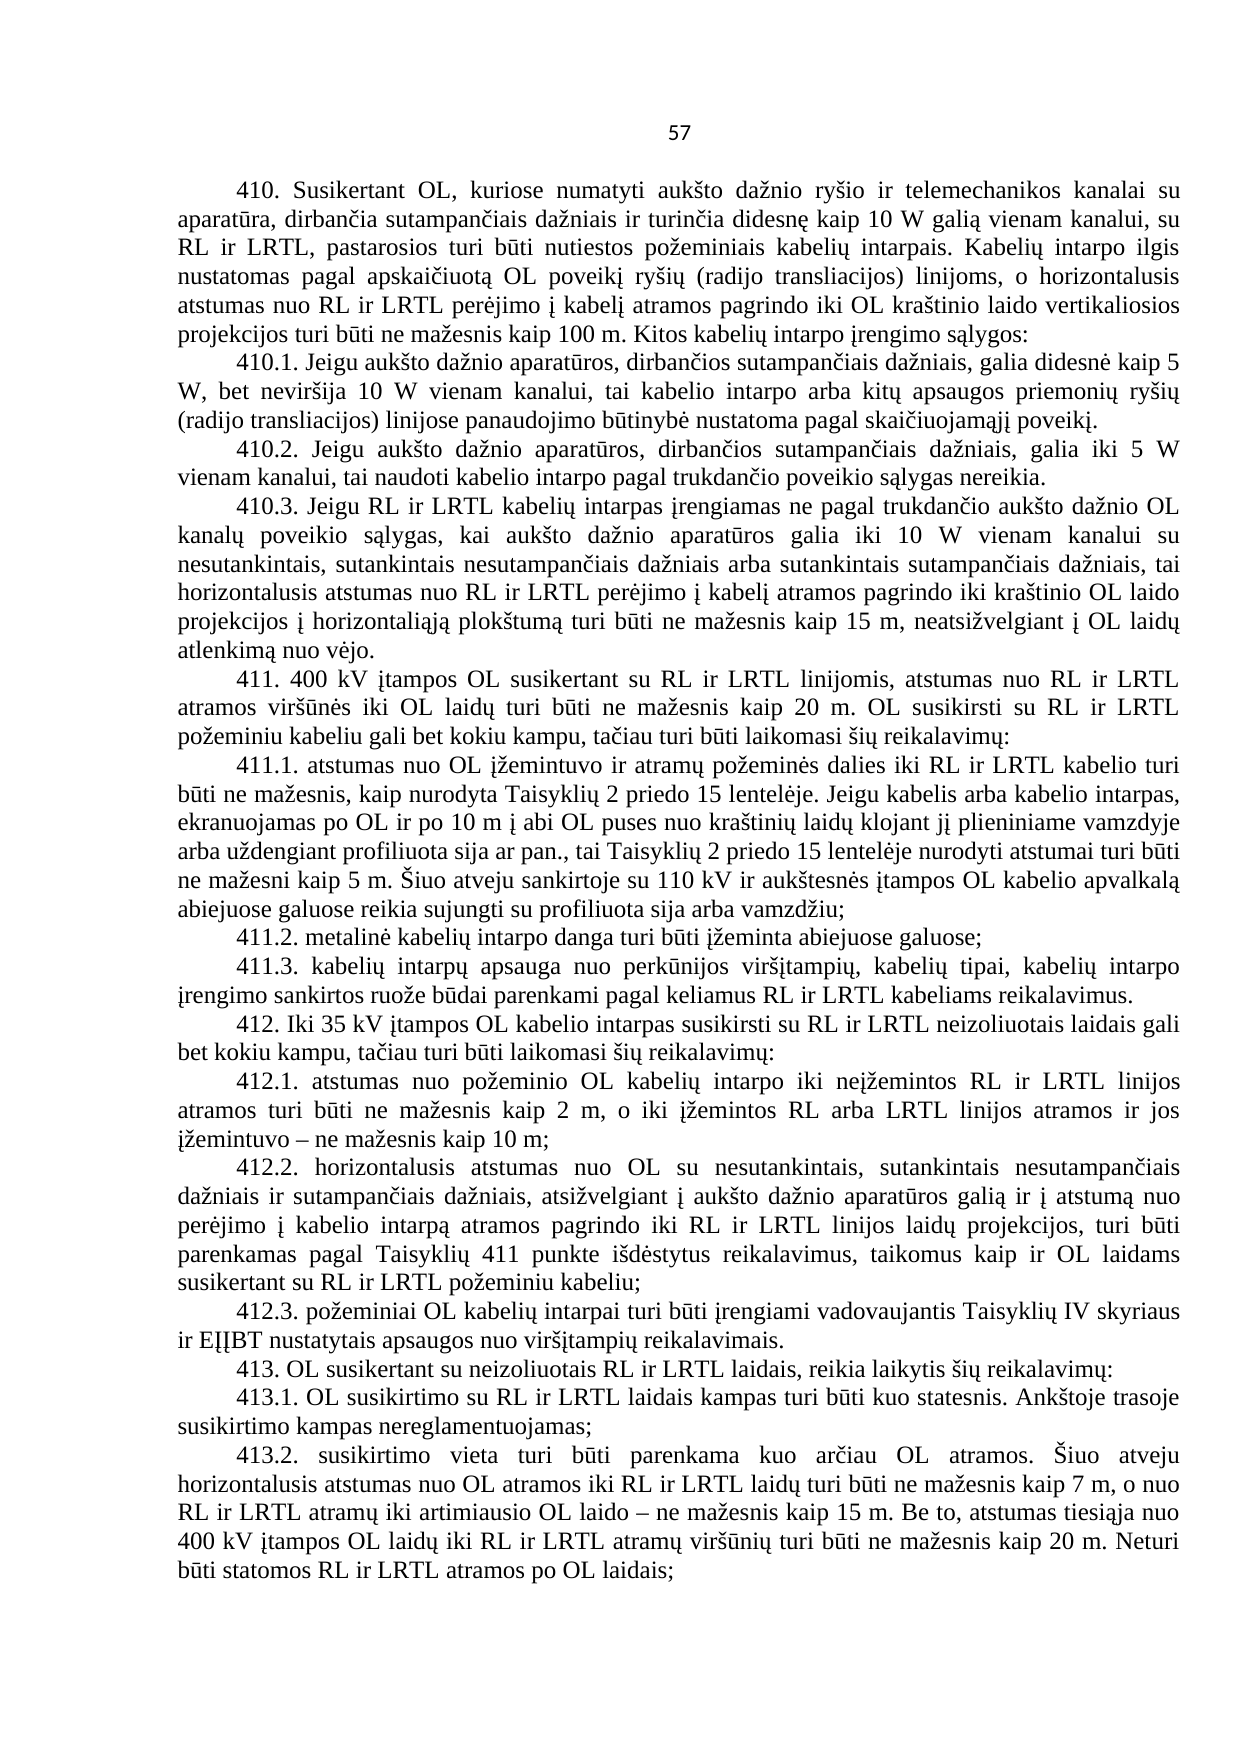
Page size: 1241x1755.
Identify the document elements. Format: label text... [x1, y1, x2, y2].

text 411.2. metalinė kabelių intarpo danga turi būti įžeminta abiejuose galuose; [177, 922, 1181, 951]
text 412.1. atstumas nuo požeminio OL kabelių intarpo iki neįžemintos RL ir LRTL linijos atramos turi būti ne mažesnis kaip 2 m, o iki įžemintos RL arba LRTL linijos atramos ir jos įžemintuvo – ne mažesnis kaip 10 m; [177, 1066, 1181, 1152]
text 410.3. Jeigu RL ir LRTL kabelių intarpas įrengiamas ne pagal trukdančio aukšto dažnio OL kanalų poveikio sąlygas, kai aukšto dažnio aparatūros galia iki 10 W vienam kanalui su nesutankintais, sutankintais nesutampančiais dažniais arba sutankintais sutampančiais dažniais, tai horizontalusis atstumas nuo RL ir LRTL perėjimo į kabelį atramos pagrindo iki kraštinio OL laido projekcijos į horizontaliąją plokštumą turi būti ne mažesnis kaip 15 m, neatsižvelgiant į OL laidų atlenkimą nuo vėjo. [177, 491, 1181, 664]
text 413.1. OL susikirtimo su RL ir LRTL laidais kampas turi būti kuo statesnis. Ankštoje trasoje susikirtimo kampas nereglamentuojamas; [177, 1382, 1181, 1440]
text 412.2. horizontalusis atstumas nuo OL su nesutankintais, sutankintais nesutampančiais dažniais ir sutampančiais dažniais, atsižvelgiant į aukšto dažnio aparatūros galią ir į atstumą nuo perėjimo į kabelio intarpą atramos pagrindo iki RL ir LRTL linijos laidų projekcijos, turi būti parenkamas pagal Taisyklių 411 punkte išdėstytus reikalavimus, taikomus kaip ir OL laidams susikertant su RL ir LRTL požeminiu kabeliu; [177, 1152, 1181, 1296]
text 411.3. kabelių intarpų apsauga nuo perkūnijos viršįtampių, kabelių tipai, kabelių intarpo įrengimo sankirtos ruože būdai parenkami pagal keliamus RL ir LRTL kabeliams reikalavimus. [177, 951, 1181, 1009]
text 412.3. požeminiai OL kabelių intarpai turi būti įrengiami vadovaujantis Taisyklių IV skyriaus ir EĮĮBT nustatytais apsaugos nuo viršįtampių reikalavimais. [177, 1296, 1181, 1354]
text 411. 400 kV įtampos OL susikertant su RL ir LRTL linijomis, atstumas nuo RL ir LRTL atramos viršūnės iki OL laidų turi būti ne mažesnis kaip 20 m. OL susikirsti su RL ir LRTL požeminiu kabeliu gali bet kokiu kampu, tačiau turi būti laikomasi šių reikalavimų: [177, 664, 1181, 750]
text 410.2. Jeigu aukšto dažnio aparatūros, dirbančios sutampančiais dažniais, galia iki 5 W vienam kanalui, tai naudoti kabelio intarpo pagal trukdančio poveikio sąlygas nereikia. [177, 434, 1181, 491]
text 412. Iki 35 kV įtampos OL kabelio intarpas susikirsti su RL ir LRTL neizoliuotais laidais gali bet kokiu kampu, tačiau turi būti laikomasi šių reikalavimų: [177, 1009, 1181, 1066]
text 413.2. susikirtimo vieta turi būti parenkama kuo arčiau OL atramos. Šiuo atveju horizontalusis atstumas nuo OL atramos iki RL ir LRTL laidų turi būti ne mažesnis kaip 7 m, o nuo RL ir LRTL atramų iki artimiausio OL laido – ne mažesnis kaip 15 m. Be to, atstumas tiesiąja nuo 400 kV įtampos OL laidų iki RL ir LRTL atramų viršūnių turi būti ne mažesnis kaip 20 m. Neturi būti statomos RL ir LRTL atramos po OL laidais; [177, 1440, 1181, 1584]
text 411.1. atstumas nuo OL įžemintuvo ir atramų požeminės dalies iki RL ir LRTL kabelio turi būti ne mažesnis, kaip nurodyta Taisyklių 2 priedo 15 lentelėje. Jeigu kabelis arba kabelio intarpas, ekranuojamas po OL ir po 10 m į abi OL puses nuo kraštinių laidų klojant jį plieniniame vamzdyje arba uždengiant profiliuota sija ar pan., tai Taisyklių 2 priedo 15 lentelėje nurodyti atstumai turi būti ne mažesni kaip 5 m. Šiuo atveju sankirtoje su 110 kV ir aukštesnės įtampos OL kabelio apvalkalą abiejuose galuose reikia sujungti su profiliuota sija arba vamzdžiu; [177, 750, 1181, 922]
text 410.1. Jeigu aukšto dažnio aparatūros, dirbančios sutampančiais dažniais, galia didesnė kaip 5 W, bet neviršija 10 W vienam kanalui, tai kabelio intarpo arba kitų apsaugos priemonių ryšių (radijo transliacijos) linijose panaudojimo būtinybė nustatoma pagal skaičiuojamąjį poveikį. [177, 347, 1181, 434]
text 413. OL susikertant su neizoliuotais RL ir LRTL laidais, reikia laikytis šių reikalavimų: [177, 1354, 1181, 1382]
text 410. Susikertant OL, kuriose numatyti aukšto dažnio ryšio ir telemechanikos kanalai su aparatūra, dirbančia sutampančiais dažniais ir turinčia didesnę kaip 10 W galią vienam kanalui, su RL ir LRTL, pastarosios turi būti nutiestos požeminiais kabelių intarpais. Kabelių intarpo ilgis nustatomas pagal apskaičiuotą OL poveikį ryšių (radijo transliacijos) linijoms, o horizontalusis atstumas nuo RL ir LRTL perėjimo į kabelį atramos pagrindo iki OL kraštinio laido vertikaliosios projekcijos turi būti ne mažesnis kaip 100 m. Kitos kabelių intarpo įrengimo sąlygos: [177, 175, 1181, 347]
